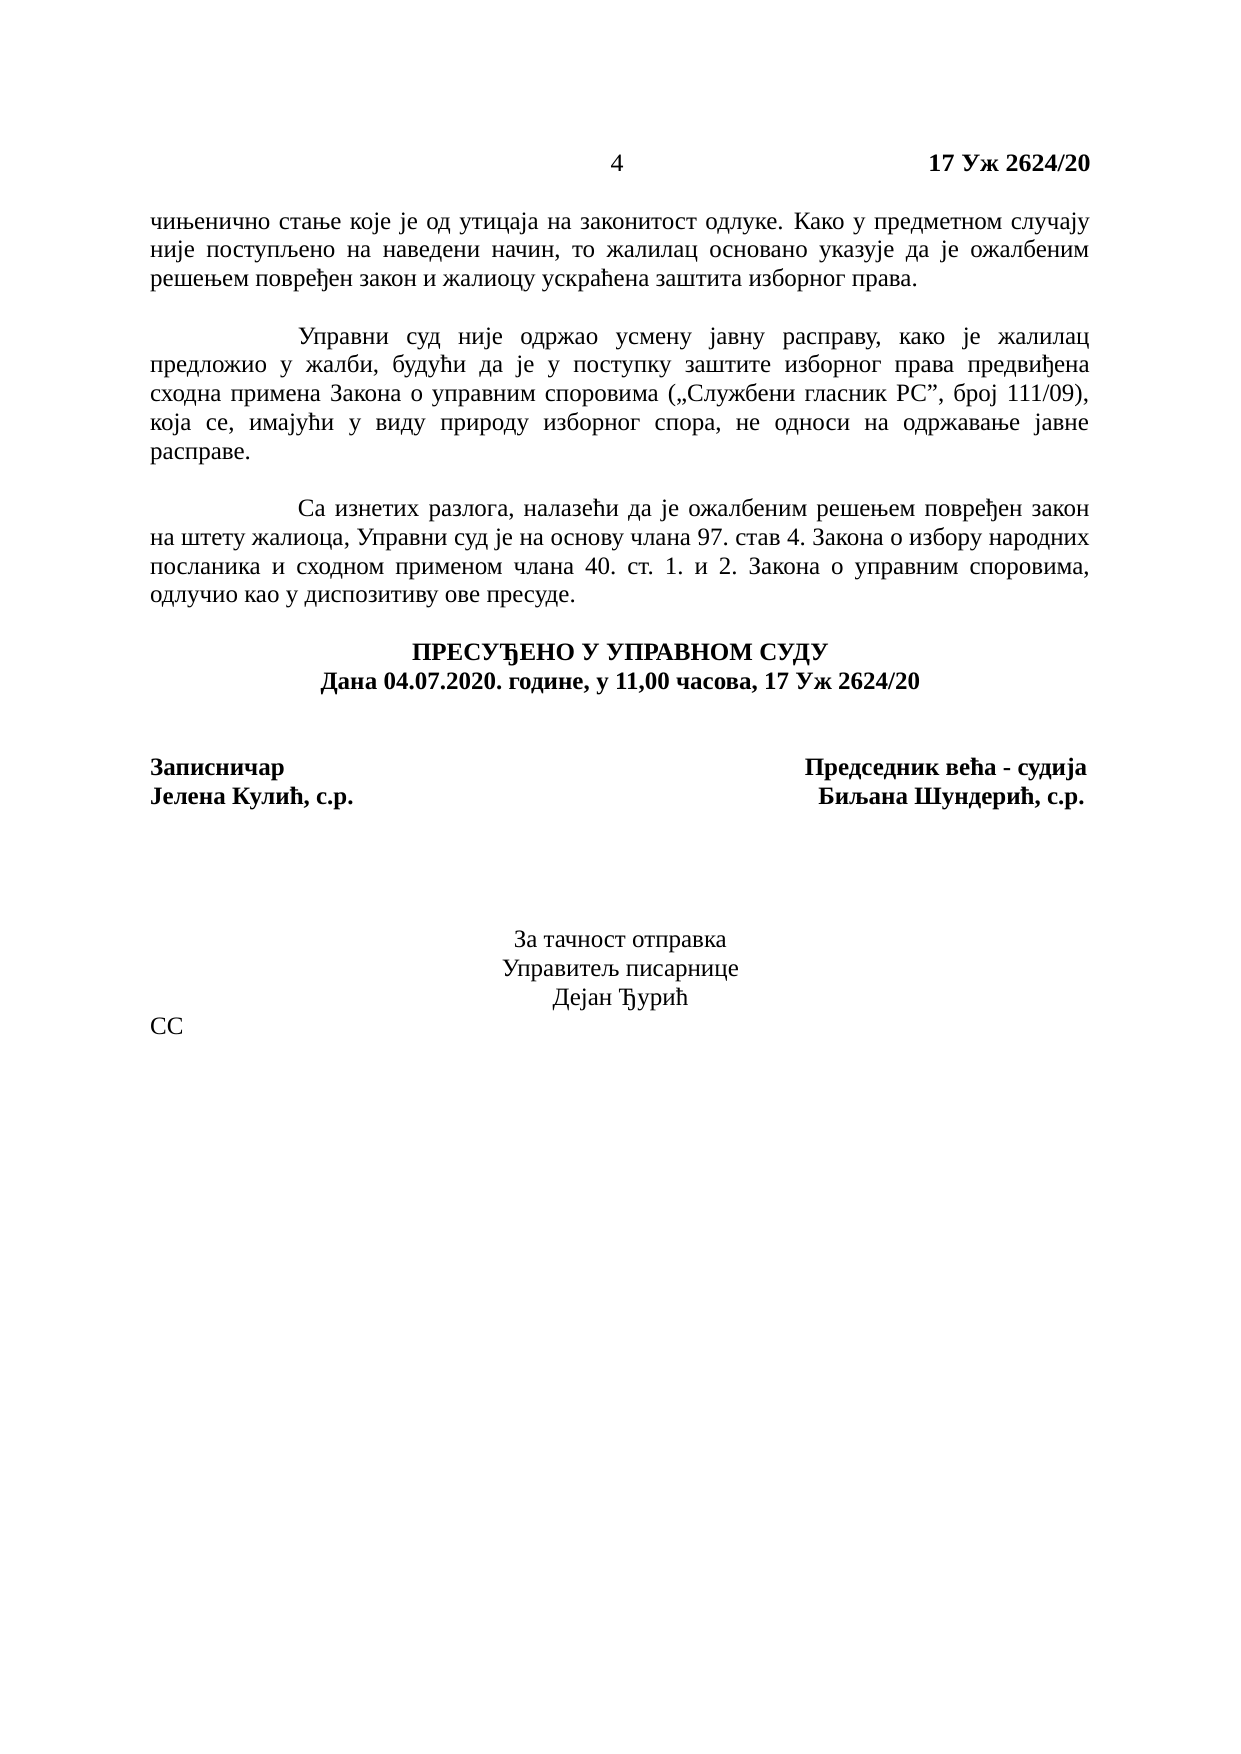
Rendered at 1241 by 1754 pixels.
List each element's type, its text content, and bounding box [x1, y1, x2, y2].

text Управитељ писарнице [150, 953, 1090, 982]
text Дана 04.07.2020. године, у 11,00 часова, 17 Уж 2624/20 [150, 666, 1090, 694]
text ПРЕСУЂЕНО У УПРАВНОМ СУДУ [150, 637, 1090, 666]
text За тачност отправка [150, 924, 1090, 953]
text Управни суд није одржао усмену јавну расправу, како је жалилац предложио у жалби, будући да је у поступку заштите изборног права предвиђена сходна примена Закона о управним споровима („Службени гласник РС”, број 111/09), која се, имајући у виду природу изборног спора, не односи на одржавање јавне расправе. [150, 321, 1090, 464]
text Јелена Кулић, с.р. Биљана Шундерић, с.р. [150, 781, 1090, 809]
text чињенично стање које је од утицаја на законитост одлуке. Како у предметном случају није поступљено на наведени начин, то жалилац основано указује да је ожалбеним решењем повређен закон и жалиоцу ускраћена заштита изборног права. [150, 206, 1090, 292]
text Дејан Ђурић [150, 982, 1090, 1011]
text СС [150, 1011, 1090, 1039]
text Са изнетих разлога, налазећи да је ожалбеним решењем повређен закон на штету жалиоца, Управни суд је на основу члана 97. став 4. Закона о избору народних посланика и сходном применом члана 40. ст. 1. и 2. Закона о управним споровима, одлучио као у диспозитиву ове пресуде. [150, 493, 1090, 608]
text Записничар Председник већа - судија [150, 752, 1090, 781]
